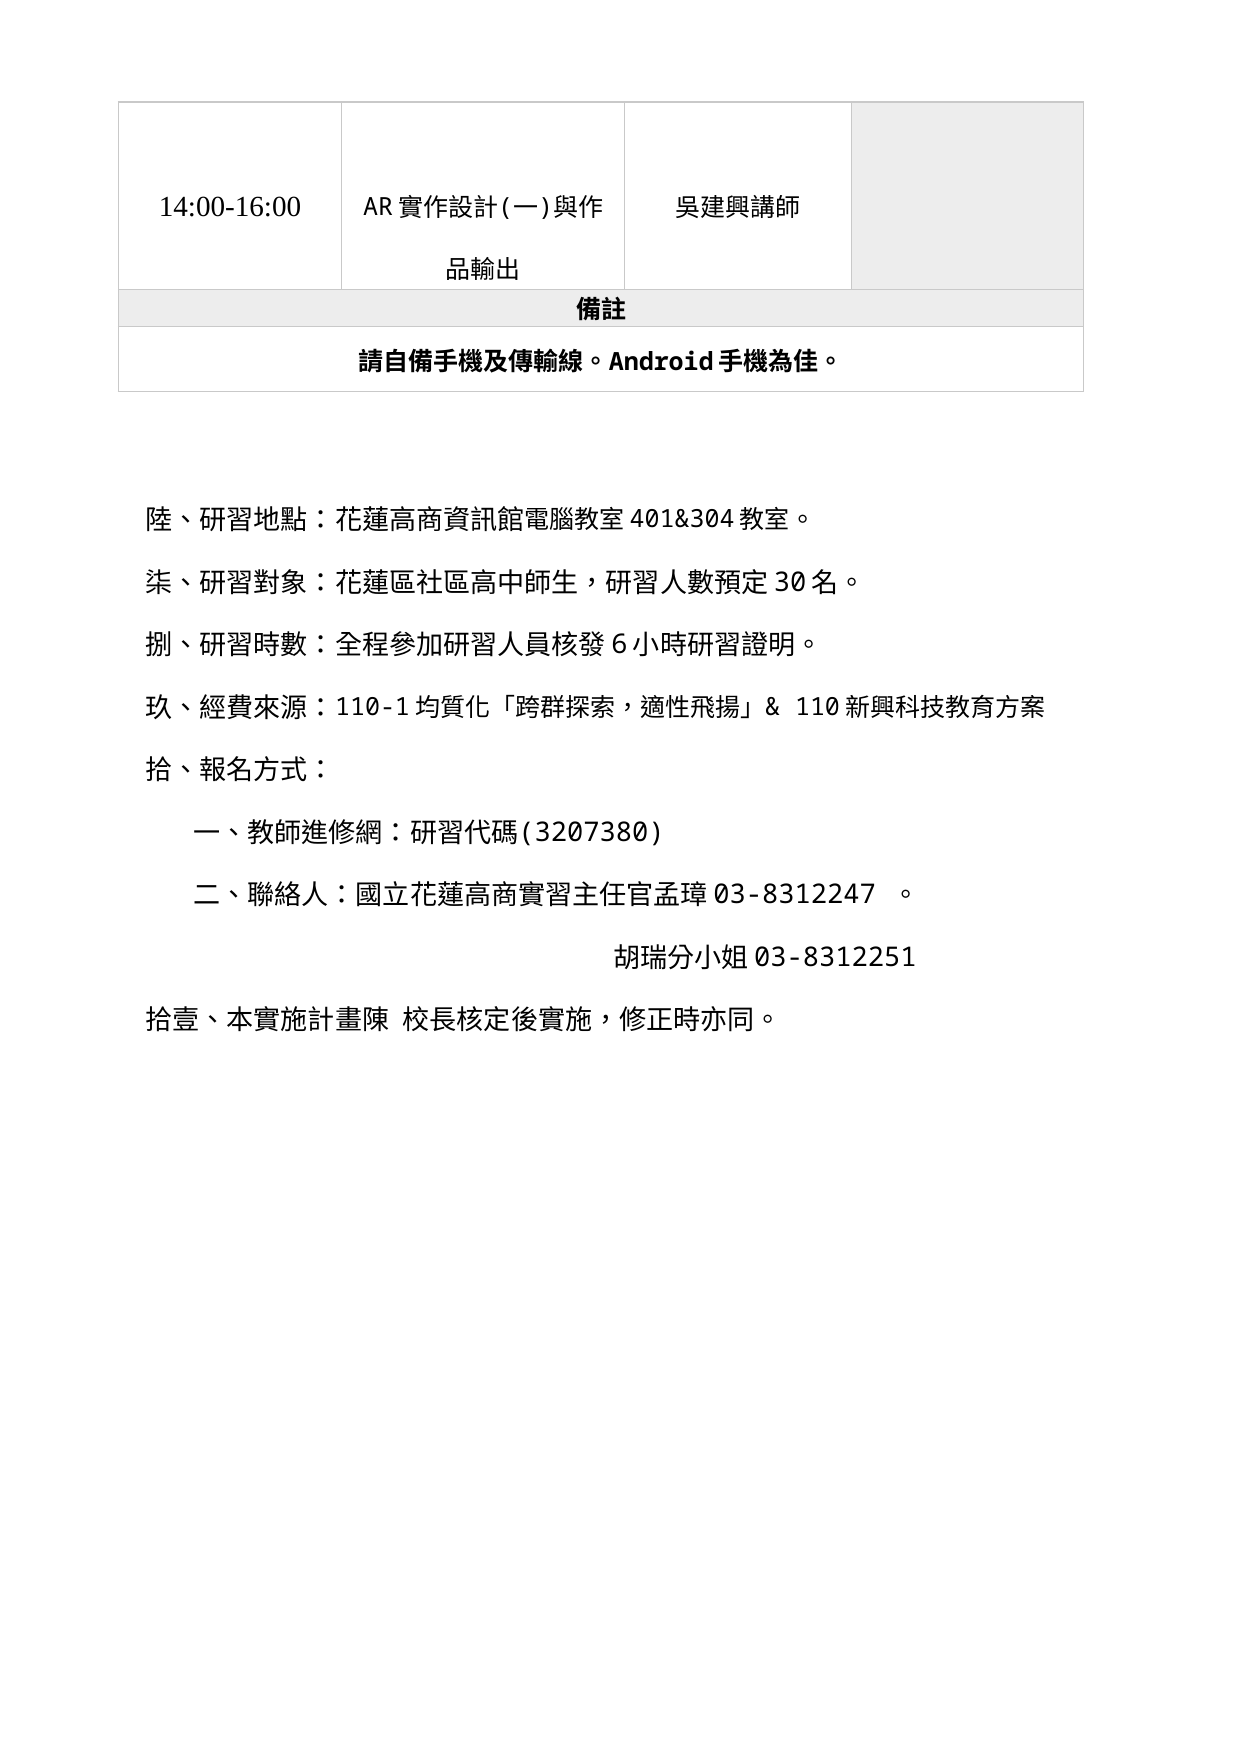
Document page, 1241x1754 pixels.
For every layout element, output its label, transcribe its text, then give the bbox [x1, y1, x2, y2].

text 玖、經費來源：110-1均質化「跨群探索，適性飛揚」& 110新興科技教育方案 [118, 664, 1152, 726]
table_cell 吳建興講師 [625, 103, 851, 289]
text 胡瑞分小姐03-8312251 [193, 914, 1152, 976]
text 拾壹、本實施計畫陳 校長核定後實施，修正時亦同。 [118, 976, 1152, 1039]
table_cell 請自備手機及傳輸線。Android手機為佳。 [119, 327, 1083, 391]
text 拾、報名方式： [118, 726, 1152, 789]
table_cell 14:00-16:00 [119, 103, 341, 289]
table_cell AR實作設計(一)與作品輸出 [342, 103, 624, 289]
table_cell [852, 103, 1083, 289]
text 柒、研習對象：花蓮區社區高中師生，研習人數預定30名。 [118, 539, 1152, 601]
table_cell 備註 [119, 290, 1083, 326]
text 陸、研習地點：花蓮高商資訊館電腦教室401&304教室。 [118, 476, 1152, 539]
text 二、聯絡人：國立花蓮高商實習主任官孟璋03-8312247 。 [193, 851, 1152, 914]
text 一、教師進修網：研習代碼(3207380) [193, 789, 1152, 851]
text 捌、研習時數：全程參加研習人員核發6小時研習證明。 [118, 601, 1152, 664]
